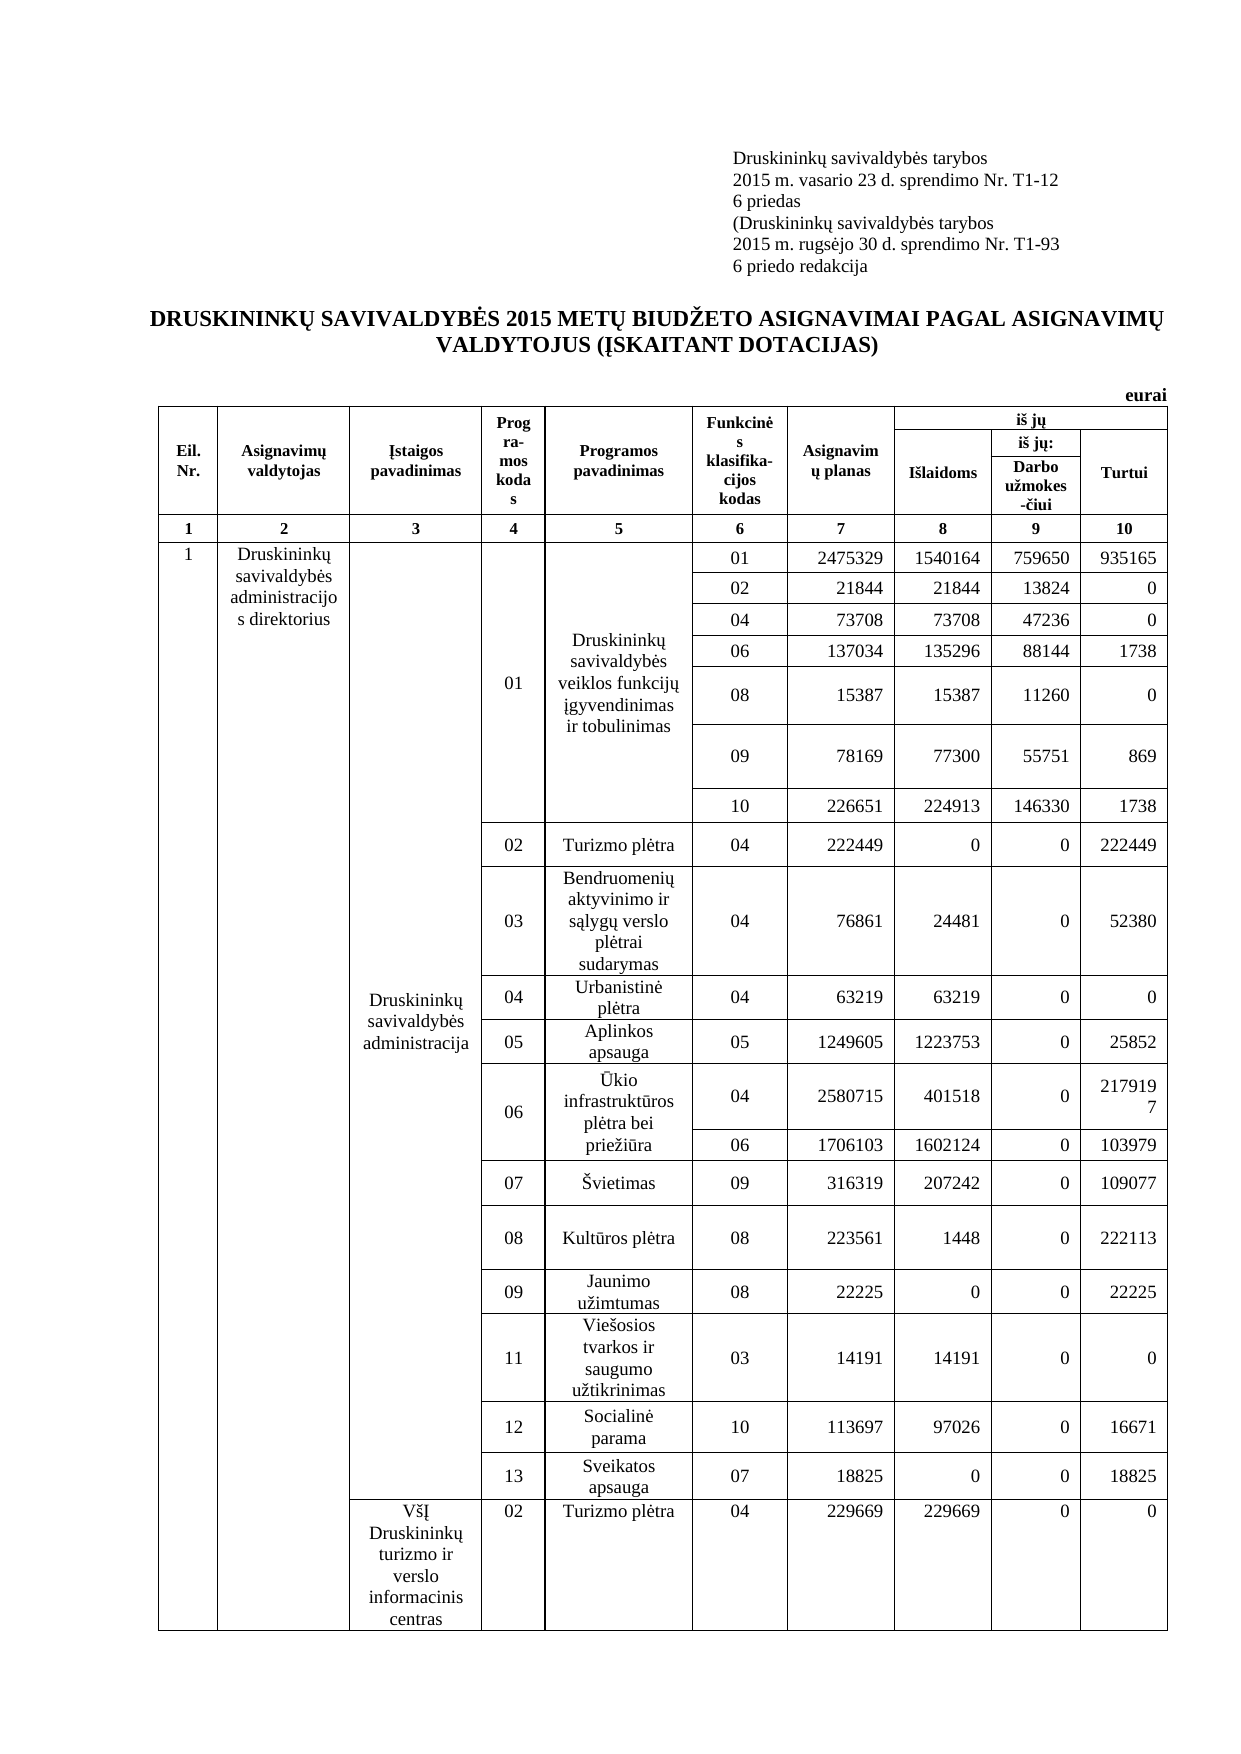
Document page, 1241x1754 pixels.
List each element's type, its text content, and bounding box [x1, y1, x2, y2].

table_cell 0 [992, 1402, 1080, 1452]
table_cell 137034 [788, 636, 894, 666]
table_cell 02 [482, 823, 544, 866]
table_cell 09 [482, 1270, 544, 1313]
table_cell 04 [693, 1500, 787, 1629]
table_cell 0 [895, 1453, 991, 1499]
table_cell 0 [895, 823, 991, 866]
table_cell 222449 [1081, 823, 1167, 866]
table_cell 1738 [1081, 789, 1167, 822]
table_cell Ūkio infrastruktūros plėtra bei priežiūra [546, 1064, 692, 1160]
table_cell 2179197 [1081, 1064, 1167, 1128]
text Druskininkų savivaldybės tarybos [448, 147, 1167, 168]
table_cell 2580715 [788, 1064, 894, 1128]
table_cell 08 [693, 667, 787, 723]
table_cell 0 [992, 1161, 1080, 1205]
table_cell 759650 [992, 543, 1080, 572]
text (Druskininkų savivaldybės tarybos [260, 212, 1167, 233]
table_cell 1 [159, 543, 217, 1629]
table_cell 73708 [788, 604, 894, 634]
table_cell 2 [218, 515, 349, 542]
table_cell 103979 [1081, 1130, 1167, 1160]
table_cell 316319 [788, 1161, 894, 1205]
table_cell 113697 [788, 1402, 894, 1452]
table_cell 1602124 [895, 1130, 991, 1160]
table_cell 15387 [895, 667, 991, 723]
table_cell 226651 [788, 789, 894, 822]
table_cell 224913 [895, 789, 991, 822]
text DRUSKININKŲ SAVIVALDYBĖS 2015 METŲ BIUDŽETO ASIGNAVIMAI PAGAL ASIGNAVIMŲ VALDYTOJUS (ĮSKAITANT DOTACIJAS) [148, 305, 1167, 358]
table_cell 13824 [992, 573, 1080, 603]
table_cell 04 [482, 976, 544, 1019]
table_cell Sveikatos apsauga [546, 1453, 692, 1499]
table_cell 22225 [788, 1270, 894, 1313]
table_cell 04 [693, 976, 787, 1019]
table_header Įstaigos pavadinimas [350, 407, 481, 514]
table_cell Druskininkų savivaldybės administracija [350, 543, 481, 1499]
table_cell 0 [1081, 573, 1167, 603]
table_cell 0 [1081, 604, 1167, 634]
table_header Programos pavadinimas [546, 407, 692, 514]
table_cell Druskininkų savivaldybės administracijos direktorius [218, 543, 349, 1629]
table_cell 222113 [1081, 1206, 1167, 1269]
table_cell 229669 [895, 1500, 991, 1629]
table_cell 12 [482, 1402, 544, 1452]
table_header Eil. Nr. [159, 407, 217, 514]
table_cell 935165 [1081, 543, 1167, 572]
table_cell 7 [788, 515, 894, 542]
table_header Progra-mos kodas [482, 407, 544, 514]
table_cell 01 [693, 543, 787, 572]
table_cell 13 [482, 1453, 544, 1499]
table_cell 01 [482, 543, 544, 822]
table_cell 0 [1081, 1500, 1167, 1629]
table_cell 9 [992, 515, 1080, 542]
table_cell 07 [693, 1453, 787, 1499]
table_cell 63219 [895, 976, 991, 1019]
table_cell 0 [1081, 667, 1167, 723]
table_cell 0 [992, 1130, 1080, 1160]
table_cell 21844 [788, 573, 894, 603]
table_cell 0 [895, 1270, 991, 1313]
table_cell 04 [693, 604, 787, 634]
table_cell 109077 [1081, 1161, 1167, 1205]
table_cell 04 [693, 867, 787, 974]
table_cell 1249605 [788, 1020, 894, 1063]
table_cell 04 [693, 1064, 787, 1128]
table_cell 10 [693, 1402, 787, 1452]
table_cell 03 [693, 1314, 787, 1401]
table_cell 08 [482, 1206, 544, 1269]
table_cell 0 [992, 1020, 1080, 1063]
table_cell 1738 [1081, 636, 1167, 666]
table_cell 401518 [895, 1064, 991, 1128]
table_cell 0 [992, 1500, 1080, 1629]
table_cell 229669 [788, 1500, 894, 1629]
table_cell 18825 [788, 1453, 894, 1499]
table_cell 25852 [1081, 1020, 1167, 1063]
table_cell 0 [992, 1270, 1080, 1313]
table_cell Turtui [1081, 430, 1167, 514]
text eurai [148, 384, 1167, 406]
table_cell 06 [482, 1064, 544, 1160]
table_cell 21844 [895, 573, 991, 603]
table_cell 78169 [788, 725, 894, 788]
table_cell 02 [482, 1500, 544, 1629]
table_cell 3 [350, 515, 481, 542]
table_cell 0 [992, 1314, 1080, 1401]
table_cell 05 [693, 1020, 787, 1063]
table_cell Darbo užmokes-čiui [992, 457, 1080, 514]
table_cell Bendruomenių aktyvinimo ir sąlygų verslo plėtrai sudarymas [546, 867, 692, 974]
table_cell 55751 [992, 725, 1080, 788]
table_cell 207242 [895, 1161, 991, 1205]
table_cell Jaunimo užimtumas [546, 1270, 692, 1313]
table_cell 1706103 [788, 1130, 894, 1160]
table_cell 8 [895, 515, 991, 542]
table_cell Išlaidoms [895, 430, 991, 514]
table_cell 16671 [1081, 1402, 1167, 1452]
table_cell 03 [482, 867, 544, 974]
table_cell 11 [482, 1314, 544, 1401]
table_cell 05 [482, 1020, 544, 1063]
table_cell 07 [482, 1161, 544, 1205]
table_cell 0 [992, 867, 1080, 974]
table_cell 22225 [1081, 1270, 1167, 1313]
text 2015 m. rugsėjo 30 d. sprendimo Nr. T1-93 [260, 233, 1167, 255]
table_cell 869 [1081, 725, 1167, 788]
table_cell 135296 [895, 636, 991, 666]
table_cell 18825 [1081, 1453, 1167, 1499]
table_cell 15387 [788, 667, 894, 723]
table_cell 1 [159, 515, 217, 542]
table_cell 1540164 [895, 543, 991, 572]
table_cell 5 [546, 515, 692, 542]
table_cell 223561 [788, 1206, 894, 1269]
table_cell Druskininkų savivaldybės veiklos funkcijų įgyvendinimas ir tobulinimas [546, 543, 692, 822]
text 6 priedas [260, 190, 1167, 212]
table_cell 06 [693, 1130, 787, 1160]
table_cell Aplinkos apsauga [546, 1020, 692, 1063]
table_header Asignavimų valdytojas [218, 407, 349, 514]
table_cell iš jų: [992, 430, 1080, 456]
text 2015 m. vasario 23 d. sprendimo Nr. T1-12 [260, 168, 1167, 190]
table_cell 1223753 [895, 1020, 991, 1063]
table_cell Turizmo plėtra [546, 1500, 692, 1629]
table_cell 0 [992, 976, 1080, 1019]
table_cell 06 [693, 636, 787, 666]
table_cell 08 [693, 1270, 787, 1313]
table_cell 97026 [895, 1402, 991, 1452]
table_cell 0 [992, 823, 1080, 866]
table_cell 47236 [992, 604, 1080, 634]
table_cell 14191 [788, 1314, 894, 1401]
table_cell 09 [693, 725, 787, 788]
table_cell 24481 [895, 867, 991, 974]
table_cell Viešosios tvarkos ir saugumo užtikrinimas [546, 1314, 692, 1401]
table_cell 63219 [788, 976, 894, 1019]
table_header iš jų [895, 407, 1167, 429]
table_cell 0 [992, 1064, 1080, 1128]
table_cell Turizmo plėtra [546, 823, 692, 866]
table_cell 6 [693, 515, 787, 542]
table_cell 04 [693, 823, 787, 866]
table_header Funkcinės klasifika-cijos kodas [693, 407, 787, 514]
table_cell 76861 [788, 867, 894, 974]
table_cell 10 [693, 789, 787, 822]
table_cell VšĮ Druskininkų turizmo ir verslo informacinis centras [350, 1500, 481, 1629]
table_cell 11260 [992, 667, 1080, 723]
table_cell 77300 [895, 725, 991, 788]
text 6 priedo redakcija [260, 255, 1167, 276]
table_cell Švietimas [546, 1161, 692, 1205]
table_cell 0 [1081, 1314, 1167, 1401]
table_cell 09 [693, 1161, 787, 1205]
table_cell 08 [693, 1206, 787, 1269]
table_cell Socialinė parama [546, 1402, 692, 1452]
table_cell 88144 [992, 636, 1080, 666]
table_cell 52380 [1081, 867, 1167, 974]
table_cell 4 [482, 515, 544, 542]
table_cell 0 [992, 1453, 1080, 1499]
table_cell 73708 [895, 604, 991, 634]
table_cell 146330 [992, 789, 1080, 822]
table_cell 222449 [788, 823, 894, 866]
table_header Asignavimų planas [788, 407, 894, 514]
table_cell Kultūros plėtra [546, 1206, 692, 1269]
table_cell 1448 [895, 1206, 991, 1269]
table_cell 10 [1081, 515, 1167, 542]
table_cell 2475329 [788, 543, 894, 572]
table_cell 02 [693, 573, 787, 603]
table_cell 0 [1081, 976, 1167, 1019]
table_cell 14191 [895, 1314, 991, 1401]
table_cell 0 [992, 1206, 1080, 1269]
table_cell Urbanistinė plėtra [546, 976, 692, 1019]
